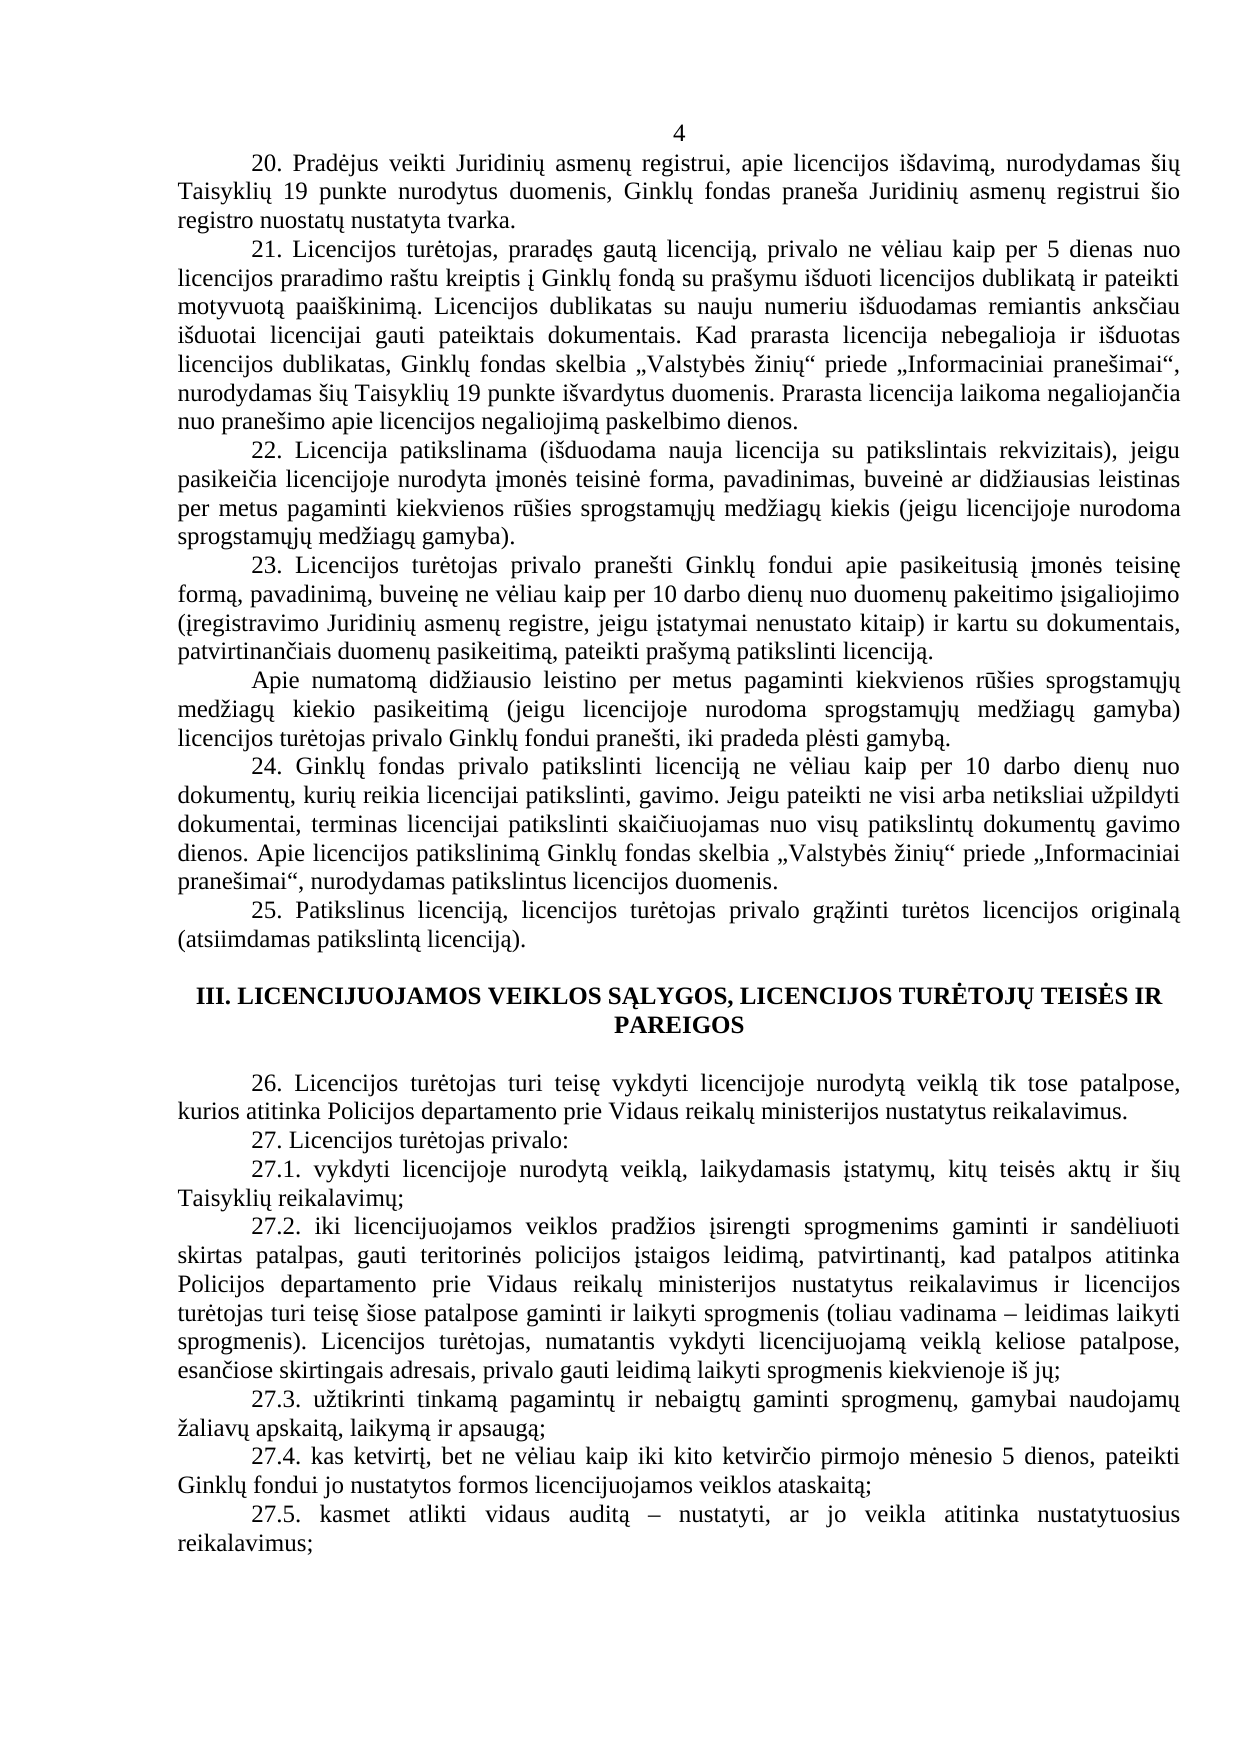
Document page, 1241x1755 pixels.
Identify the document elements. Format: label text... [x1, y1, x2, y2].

text III. LICENCIJUOJAMOS VEIKLOS SĄLYGOS, LICENCIJOS TURĖTOJŲ TEISĖS IR PAREIGOS [177, 981, 1181, 1039]
text 25. Patikslinus licenciją, licencijos turėtojas privalo grąžinti turėtos licencijos originalą (atsiimdamas patikslintą licenciją). [177, 895, 1181, 953]
text Apie numatomą didžiausio leistino per metus pagaminti kiekvienos rūšies sprogstamųjų medžiagų kiekio pasikeitimą (jeigu licencijoje nurodoma sprogstamųjų medžiagų gamyba) licencijos turėtojas privalo Ginklų fondui pranešti, iki pradeda plėsti gamybą. [177, 665, 1181, 751]
text 20. Pradėjus veikti Juridinių asmenų registrui, apie licencijos išdavimą, nurodydamas šių Taisyklių 19 punkte nurodytus duomenis, Ginklų fondas praneša Juridinių asmenų registrui šio registro nuostatų nustatyta tvarka. [177, 148, 1181, 234]
text 26. Licencijos turėtojas turi teisę vykdyti licencijoje nurodytą veiklą tik tose patalpose, kurios atitinka Policijos departamento prie Vidaus reikalų ministerijos nustatytus reikalavimus. [177, 1068, 1181, 1125]
text 24. Ginklų fondas privalo patikslinti licenciją ne vėliau kaip per 10 darbo dienų nuo dokumentų, kurių reikia licencijai patikslinti, gavimo. Jeigu pateikti ne visi arba netiksliai užpildyti dokumentai, terminas licencijai patikslinti skaičiuojamas nuo visų patikslintų dokumentų gavimo dienos. Apie licencijos patikslinimą Ginklų fondas skelbia „Valstybės žinių“ priede „Informaciniai pranešimai“, nurodydamas patikslintus licencijos duomenis. [177, 751, 1181, 895]
text 21. Licencijos turėtojas, praradęs gautą licenciją, privalo ne vėliau kaip per 5 dienas nuo licencijos praradimo raštu kreiptis į Ginklų fondą su prašymu išduoti licencijos dublikatą ir pateikti motyvuotą paaiškinimą. Licencijos dublikatas su nauju numeriu išduodamas remiantis anksčiau išduotai licencijai gauti pateiktais dokumentais. Kad prarasta licencija nebegalioja ir išduotas licencijos dublikatas, Ginklų fondas skelbia „Valstybės žinių“ priede „Informaciniai pranešimai“, nurodydamas šių Taisyklių 19 punkte išvardytus duomenis. Prarasta licencija laikoma negaliojančia nuo pranešimo apie licencijos negaliojimą paskelbimo dienos. [177, 234, 1181, 435]
text 27.5. kasmet atlikti vidaus auditą – nustatyti, ar jo veikla atitinka nustatytuosius reikalavimus; [177, 1499, 1181, 1556]
text 27.3. užtikrinti tinkamą pagamintų ir nebaigtų gaminti sprogmenų, gamybai naudojamų žaliavų apskaitą, laikymą ir apsaugą; [177, 1384, 1181, 1441]
text 27.1. vykdyti licencijoje nurodytą veiklą, laikydamasis įstatymų, kitų teisės aktų ir šių Taisyklių reikalavimų; [177, 1154, 1181, 1211]
text 22. Licencija patikslinama (išduodama nauja licencija su patikslintais rekvizitais), jeigu pasikeičia licencijoje nurodyta įmonės teisinė forma, pavadinimas, buveinė ar didžiausias leistinas per metus pagaminti kiekvienos rūšies sprogstamųjų medžiagų kiekis (jeigu licencijoje nurodoma sprogstamųjų medžiagų gamyba). [177, 435, 1181, 550]
text 23. Licencijos turėtojas privalo pranešti Ginklų fondui apie pasikeitusią įmonės teisinę formą, pavadinimą, buveinę ne vėliau kaip per 10 darbo dienų nuo duomenų pakeitimo įsigaliojimo (įregistravimo Juridinių asmenų registre, jeigu įstatymai nenustato kitaip) ir kartu su dokumentais, patvirtinančiais duomenų pasikeitimą, pateikti prašymą patikslinti licenciją. [177, 550, 1181, 665]
text 27.2. iki licencijuojamos veiklos pradžios įsirengti sprogmenims gaminti ir sandėliuoti skirtas patalpas, gauti teritorinės policijos įstaigos leidimą, patvirtinantį, kad patalpos atitinka Policijos departamento prie Vidaus reikalų ministerijos nustatytus reikalavimus ir licencijos turėtojas turi teisę šiose patalpose gaminti ir laikyti sprogmenis (toliau vadinama – leidimas laikyti sprogmenis). Licencijos turėtojas, numatantis vykdyti licencijuojamą veiklą keliose patalpose, esančiose skirtingais adresais, privalo gauti leidimą laikyti sprogmenis kiekvienoje iš jų; [177, 1211, 1181, 1384]
text 27.4. kas ketvirtį, bet ne vėliau kaip iki kito ketvirčio pirmojo mėnesio 5 dienos, pateikti Ginklų fondui jo nustatytos formos licencijuojamos veiklos ataskaitą; [177, 1441, 1181, 1499]
text 27. Licencijos turėtojas privalo: [177, 1125, 1181, 1154]
